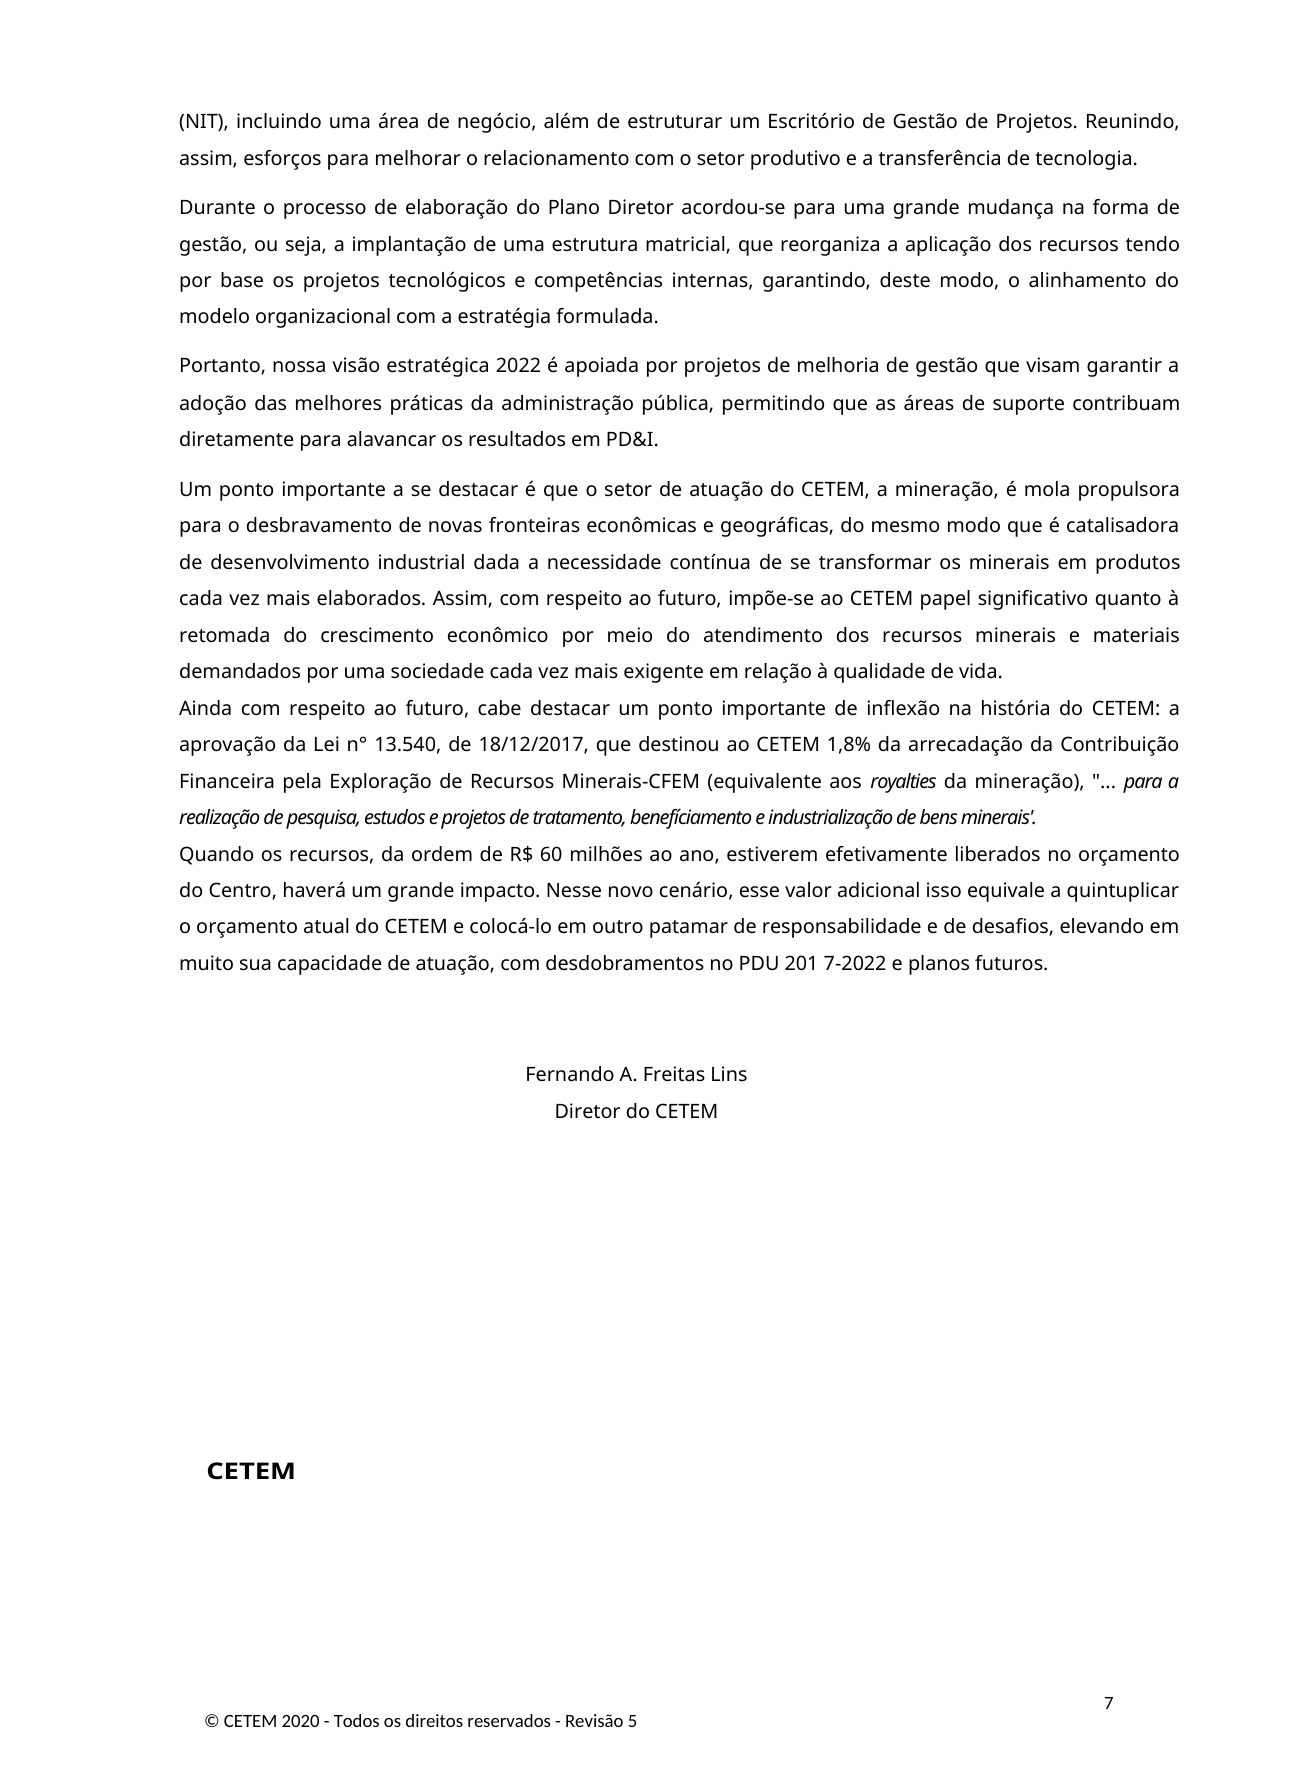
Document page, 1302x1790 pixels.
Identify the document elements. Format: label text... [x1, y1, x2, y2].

text Um ponto importante a se destacar é que o setor de atuação do CETEM, a mineração, é mola propulsora para o desbravamento de novas fronteiras econômicas e geográficas, do mesmo modo que é catalisadora de desenvolvimento industrial dada a necessidade contínua de se transformar os minerais em produtos cada vez mais elaborados. Assim, com respeito ao futuro, impõe-se ao CETEM papel significativo quanto à retomada do crescimento econômico por meio do atendimento dos recursos minerais e materiais demandados por uma sociedade cada vez mais exigente em relação à qualidade de vida. [179, 467, 1181, 686]
text Durante o processo de elaboração do Plano Diretor acordou-se para uma grande mudança na forma de gestão, ou seja, a implantação de uma estrutura matricial, que reorganiza a aplicação dos recursos tendo por base os projetos tecnológicos e competências internas, garantindo, deste modo, o alinhamento do modelo organizacional com a estratégia formulada. [179, 185, 1181, 331]
text Fernando A. Freitas Lins Diretor do CETEM [68, 1053, 1204, 1126]
text Ainda com respeito ao futuro, cabe destacar um ponto importante de inflexão na história do CETEM: a aprovação da Lei n° 13.540, de 18/12/2017, que destinou ao CETEM 1,8% da arrecadação da Contribuição Financeira pela Exploração de Recursos Minerais-CFEM (equivalente aos royalties da mineração), "... para a realização de pesquisa, estudos e projetos de tratamento, benefíciamento e industrialização de bens minerais'. [179, 686, 1181, 832]
text Quando os recursos, da ordem de R$ 60 milhões ao ano, estiverem efetivamente liberados no orçamento do Centro, haverá um grande impacto. Nesse novo cenário, esse valor adicional isso equivale a quintuplicar o orçamento atual do CETEM e colocá-lo em outro patamar de responsabilidade e de desafios, elevando em muito sua capacidade de atuação, com desdobramentos no PDU 201 7-2022 e planos futuros. [179, 832, 1181, 978]
text Portanto, nossa visão estratégica 2022 é apoiada por projetos de melhoria de gestão que visam garantir a adoção das melhores práticas da administração pública, permitindo que as áreas de suporte contribuam diretamente para alavancar os resultados em PD&I. [179, 343, 1181, 454]
text (NIT), incluindo uma área de negócio, além de estruturar um Escritório de Gestão de Projetos. Reunindo, assim, esforços para melhorar o relacionamento com o setor produtivo e a transferência de tecnologia. [179, 98, 1181, 172]
text CETEM [206, 1461, 1248, 1484]
